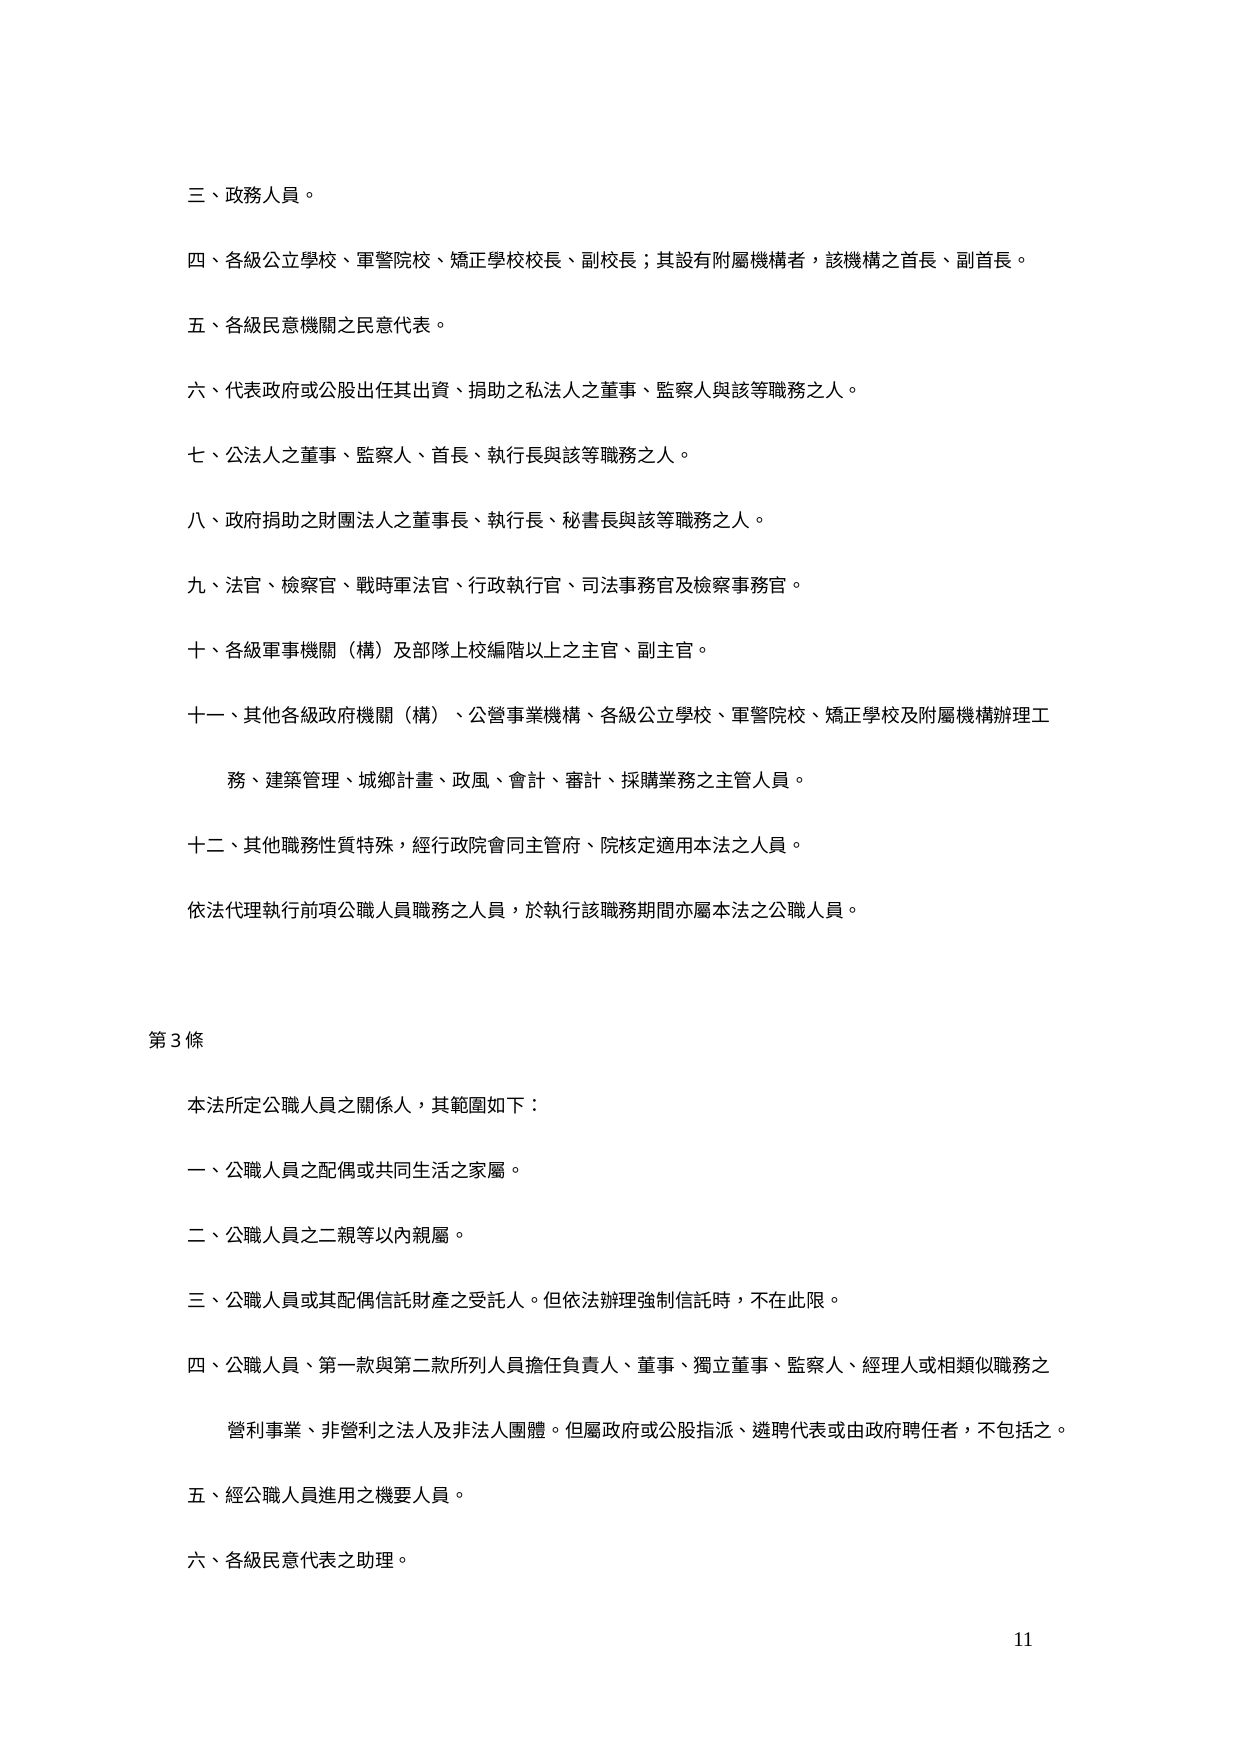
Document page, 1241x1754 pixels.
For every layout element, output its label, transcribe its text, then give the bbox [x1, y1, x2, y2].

text 二、公職人員之二親等以內親屬。 [187, 1202, 1053, 1267]
text 三、公職人員或其配偶信託財產之受託人。但依法辦理強制信託時，不在此限。 [187, 1267, 1053, 1332]
text 四、各級公立學校、軍警院校、矯正學校校長、副校長；其設有附屬機構者，該機構之首長、副首長。 [187, 227, 1053, 292]
text 四、公職人員、第一款與第二款所列人員擔任負責人、董事、獨立董事、監察人、經理人或相類似職務之營利事業、非營利之法人及非法人團體。但屬政府或公股指派、遴聘代表或由政府聘任者，不包括之。 [187, 1332, 1053, 1462]
text 六、各級民意代表之助理。 [187, 1527, 1053, 1592]
text 五、經公職人員進用之機要人員。 [187, 1462, 1053, 1527]
text 第3條 [114, 1007, 1146, 1072]
text 五、各級民意機關之民意代表。 [187, 292, 1053, 357]
text 十一、其他各級政府機關（構）、公營事業機構、各級公立學校、軍警院校、矯正學校及附屬機構辦理工務、建築管理、城鄉計畫、政風、會計、審計、採購業務之主管人員。 [187, 682, 1053, 812]
text 九、法官、檢察官、戰時軍法官、行政執行官、司法事務官及檢察事務官。 [187, 552, 1053, 617]
text 六、代表政府或公股出任其出資、捐助之私法人之董事、監察人與該等職務之人。 [187, 357, 1053, 422]
text 八、政府捐助之財團法人之董事長、執行長、秘書長與該等職務之人。 [187, 487, 1053, 552]
text 十、各級軍事機關（構）及部隊上校編階以上之主官、副主官。 [187, 617, 1053, 682]
text 三、政務人員。 [187, 162, 1053, 227]
text 七、公法人之董事、監察人、首長、執行長與該等職務之人。 [187, 422, 1053, 487]
text 依法代理執行前項公職人員職務之人員，於執行該職務期間亦屬本法之公職人員。 [187, 877, 1053, 942]
text 一、公職人員之配偶或共同生活之家屬。 [187, 1137, 1053, 1202]
text 十二、其他職務性質特殊，經行政院會同主管府、院核定適用本法之人員。 [187, 812, 1053, 877]
text 本法所定公職人員之關係人，其範圍如下： [187, 1072, 1053, 1137]
